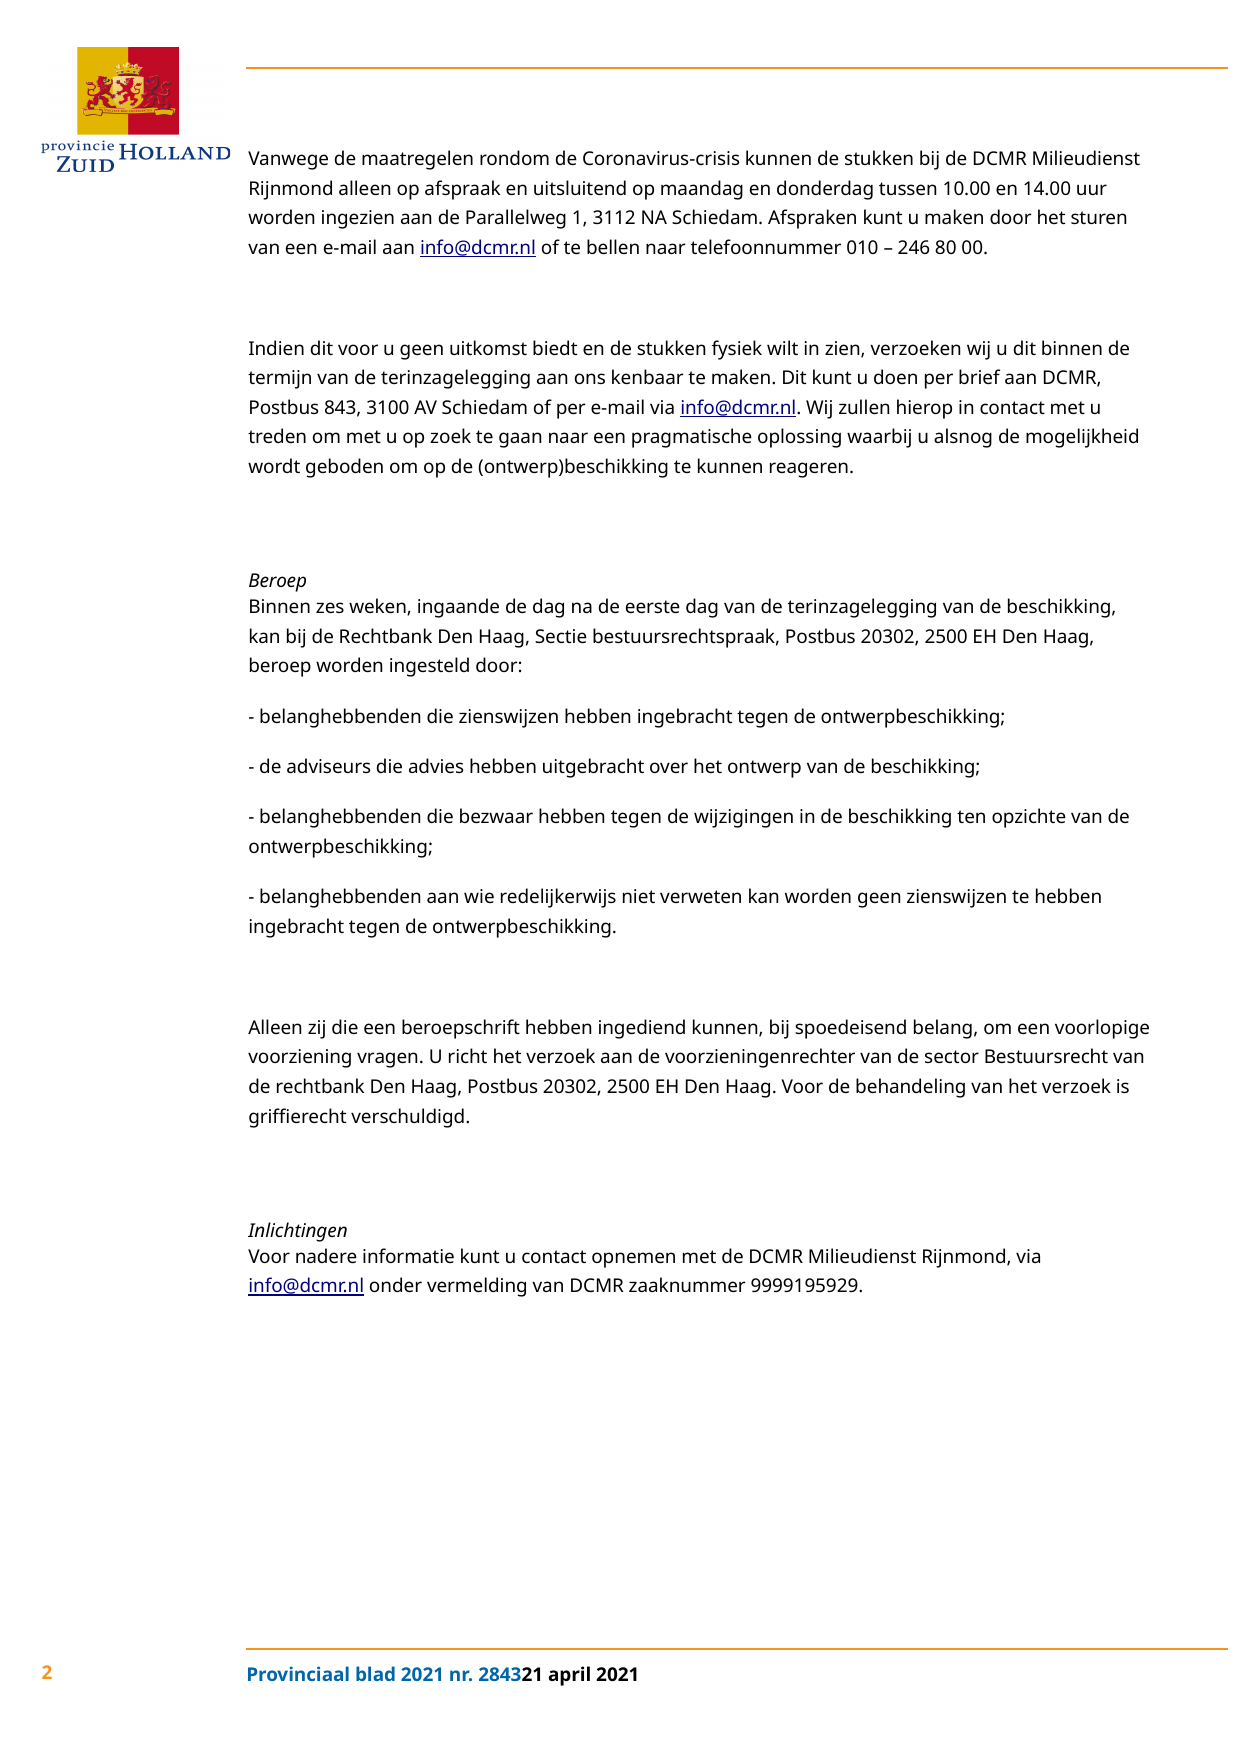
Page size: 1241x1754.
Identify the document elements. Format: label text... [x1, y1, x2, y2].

text - de adviseurs die advies hebben uitgebracht over het ontwerp van de beschikking; [248, 753, 1152, 779]
text Voor nadere informatie kunt u contact opnemen met de DCMR Milieudienst Rijnmond, via info@dcmr.nl onder vermelding van DCMR zaaknummer 9999195929. [248, 1243, 1152, 1298]
text - belanghebbenden die bezwaar hebben tegen de wijzigingen in de beschikking ten opzichte van de ontwerpbeschikking; [248, 804, 1152, 859]
text Binnen zes weken, ingaande de dag na de eerste dag van de terinzagelegging van de beschikking, kan bij de Rechtbank Den Haag, Sectie bestuursrechtspraak, Postbus 20302, 2500 EH Den Haag, beroep worden ingesteld door: [248, 593, 1152, 678]
text Beroep [248, 567, 1152, 593]
text - belanghebbenden die zienswijzen hebben ingebracht tegen de ontwerpbeschikking; [248, 703, 1152, 728]
text Alleen zij die een beroepschrift hebben ingediend kunnen, bij spoedeisend belang, om een voorlopige voorziening vragen. U richt het verzoek aan de voorzieningenrechter van de sector Bestuursrecht van de rechtbank Den Haag, Postbus 20302, 2500 EH Den Haag. Voor de behandeling van het verzoek is griffierecht verschuldigd. [248, 1014, 1152, 1128]
text Vanwege de maatregelen rondom de Coronavirus-crisis kunnen de stukken bij de DCMR Milieudienst Rijnmond alleen op afspraak en uitsluitend op maandag en donderdag tussen 10.00 en 14.00 uur worden ingezien aan de Parallelweg 1, 3112 NA Schiedam. Afspraken kunt u maken door het sturen van een e-mail aan info@dcmr.nl of te bellen naar telefoonnummer 010 – 246 80 00. [248, 145, 1152, 260]
text Indien dit voor u geen uitkomst biedt en de stukken fysiek wilt in zien, verzoeken wij u dit binnen de termijn van de terinzagelegging aan ons kenbaar te maken. Dit kunt u doen per brief aan DCMR, Postbus 843, 3100 AV Schiedam of per e-mail via info@dcmr.nl. Wij zullen hierop in contact met u treden om met u op zoek te gaan naar een pragmatische oplossing waarbij u alsnog de mogelijkheid wordt geboden om op de (ontwerp)beschikking te kunnen reageren. [248, 335, 1152, 479]
text Inlichtingen [248, 1217, 1152, 1243]
text - belanghebbenden aan wie redelijkerwijs niet verweten kan worden geen zienswijzen te hebben ingebracht tegen de ontwerpbeschikking. [248, 884, 1152, 939]
picture [41, 47, 231, 172]
